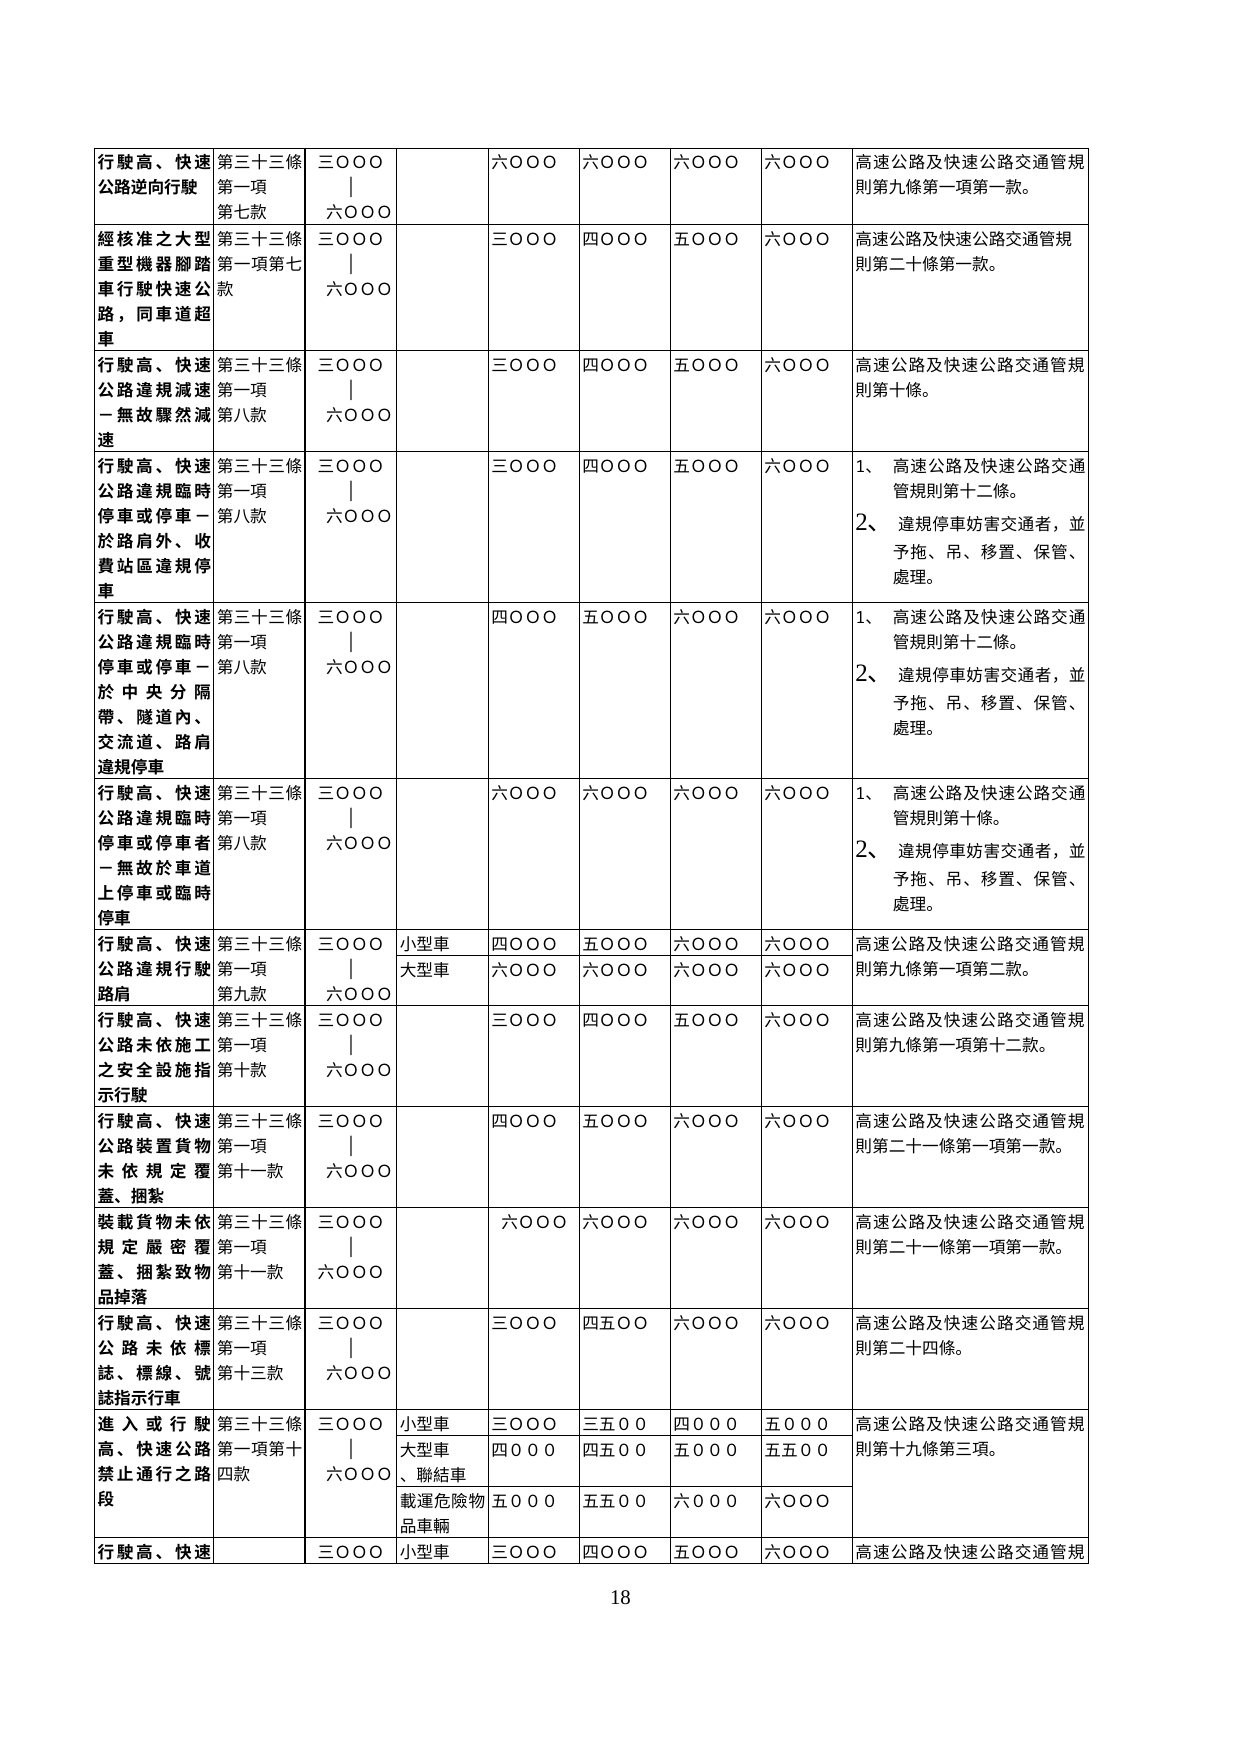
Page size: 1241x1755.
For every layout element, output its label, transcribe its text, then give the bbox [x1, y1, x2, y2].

table_cell 第三十三條第一項 第九款 [214, 930, 304, 1005]
table_cell 高速公路及快速公路交通管規則第十二條。 違規停車妨害交通者，並予拖、吊、移置、保管、處理。 [853, 603, 1088, 778]
table_cell 高速公路及快速公路交通管規則第十九條第三項。 [853, 1410, 1088, 1537]
table_cell 高速公路及快速公路交通管規則第十條。 [853, 351, 1088, 451]
table_cell 第三十三條第一項 第十款 [214, 1006, 304, 1106]
table_cell 小型車 [397, 1410, 488, 1435]
table_cell 五五００ [580, 1487, 670, 1537]
table_cell 三ＯＯＯ [306, 1538, 396, 1563]
table_cell 五０００ [489, 1487, 579, 1537]
table_cell 五０００ [671, 1436, 761, 1486]
table_cell [397, 452, 488, 602]
table_cell 六ＯＯＯ [489, 149, 579, 224]
table_cell 三五００ [580, 1410, 670, 1435]
table_cell 五ＯＯＯ [671, 452, 761, 602]
table_cell 六ＯＯＯ [762, 956, 852, 1005]
table_cell 五０００ [762, 1410, 852, 1435]
table_cell 四ＯＯＯ [489, 1107, 579, 1207]
table_cell 六ＯＯＯ [762, 930, 852, 955]
table_cell 三ＯＯＯ │ 六ＯＯＯ [306, 1410, 396, 1537]
table_cell 六ＯＯＯ [580, 779, 670, 929]
table_cell 大型車 、聯結車 [397, 1436, 488, 1486]
table_cell 行駛高、快速公路未依施工之安全設施指示行駛 [95, 1006, 213, 1106]
table_cell 第三十三條第一項第十四款 [214, 1410, 304, 1537]
table_cell 三ＯＯＯ │ 六ＯＯＯ [306, 1006, 396, 1106]
table_cell 行駛高、快速公路裝置貨物未依規定覆蓋、捆紮 [95, 1107, 213, 1207]
table_cell 第三十三條第一項 第八款 [214, 603, 304, 778]
table_cell 第三十三條第一項第七款 [214, 225, 304, 350]
table_cell 六ＯＯＯ [671, 1107, 761, 1207]
table_cell 三ＯＯＯ │ 六ＯＯＯ [306, 1107, 396, 1207]
table_cell 六ＯＯＯ [762, 603, 852, 778]
table_cell 六ＯＯＯ [762, 1208, 852, 1308]
table_cell 三ＯＯＯ [489, 351, 579, 451]
table_cell 六ＯＯＯ [671, 930, 761, 955]
table_cell 三ＯＯＯ │ 六ＯＯＯ [306, 1309, 396, 1409]
table_cell 小型車 [397, 1538, 488, 1563]
table_cell 三ＯＯＯ [489, 1410, 579, 1435]
table_cell [214, 1538, 304, 1563]
table_cell 五ＯＯＯ [671, 351, 761, 451]
table_cell [397, 603, 488, 778]
table_cell 行駛高、快速公路違規減速－無故驟然減速 [95, 351, 213, 451]
table_cell 四ＯＯＯ [580, 225, 670, 350]
table_cell 六ＯＯＯ [762, 1309, 852, 1409]
table_cell 六ＯＯＯ [762, 1006, 852, 1106]
table_cell 三ＯＯＯ [489, 1309, 579, 1409]
table_cell 大型車 [397, 956, 488, 1005]
table_cell 行駛高、快速公路違規臨時停車或停車－於中央分隔帶、隧道內、交流道、路肩違規停車 [95, 603, 213, 778]
table_cell 三ＯＯＯ │ 六ＯＯＯ [306, 225, 396, 350]
table_cell 行駛高、快速公路違規行駛路肩 [95, 930, 213, 1005]
table_cell 第三十三條第一項 第七款 [214, 149, 304, 224]
table_cell 三ＯＯＯ [489, 1006, 579, 1106]
table_cell 四五ＯＯ [580, 1309, 670, 1409]
table_cell 六ＯＯＯ [489, 779, 579, 929]
table_cell 六０００ [671, 1487, 761, 1537]
table_cell 高速公路及快速公路交通管規則第二十一條第一項第一款。 [853, 1208, 1088, 1308]
table_cell 三ＯＯＯ │ 六ＯＯＯ [306, 603, 396, 778]
table_cell 三ＯＯＯ [489, 225, 579, 350]
table_cell 行駛高、快速公路逆向行駛 [95, 149, 213, 224]
table_cell 六ＯＯＯ [762, 779, 852, 929]
table_cell 三ＯＯＯ │ 六ＯＯＯ [306, 779, 396, 929]
table_cell 第三十三條第一項 第八款 [214, 779, 304, 929]
table_cell 五ＯＯＯ [671, 1006, 761, 1106]
table_cell 高速公路及快速公路交通管規則第二十一條第一項第一款。 [853, 1107, 1088, 1207]
table_cell [397, 779, 488, 929]
table_cell [397, 1107, 488, 1207]
table_cell 高速公路及快速公路交通管規則第二十條第一款。 [853, 225, 1088, 350]
table_cell [397, 1006, 488, 1106]
table_cell [397, 225, 488, 350]
table_cell 五五００ [762, 1436, 852, 1486]
table_cell 六ＯＯＯ [671, 956, 761, 1005]
table_cell 高速公路及快速公路交通管規則第十條。 違規停車妨害交通者，並予拖、吊、移置、保管、處理。 [853, 779, 1088, 929]
table_cell 第三十三條第一項 第十一款 [214, 1107, 304, 1207]
table_cell 五ＯＯＯ [671, 1538, 761, 1563]
table_cell 三ＯＯＯ [489, 452, 579, 602]
table_cell 高速公路及快速公路交通管規則第十二條。 違規停車妨害交通者，並予拖、吊、移置、保管、處理。 [853, 452, 1088, 602]
table_cell 三ＯＯＯ │ 六ＯＯＯ [306, 452, 396, 602]
table_cell 四ＯＯＯ [489, 930, 579, 955]
table_cell 六ＯＯＯ [671, 603, 761, 778]
table_cell 第三十三條第一項 第八款 [214, 351, 304, 451]
table_cell 四ＯＯＯ [580, 1006, 670, 1106]
table_cell [397, 149, 488, 224]
table_cell 六ＯＯＯ [671, 779, 761, 929]
table_cell 六ＯＯＯ [671, 1309, 761, 1409]
table_cell 四０００ [671, 1410, 761, 1435]
table_cell [397, 351, 488, 451]
table_cell 六ＯＯＯ [762, 1487, 852, 1537]
table_cell 經核准之大型重型機器腳踏車行駛快速公路，同車道超車 [95, 225, 213, 350]
table_cell 六ＯＯＯ [580, 956, 670, 1005]
table_cell 行駛高、快速 [95, 1538, 213, 1563]
table_cell 三ＯＯＯ │ 六ＯＯＯ [306, 149, 396, 224]
table_cell 高速公路及快速公路交通管規則第九條第一項第十二款。 [853, 1006, 1088, 1106]
table_cell 三ＯＯＯ │ 六ＯＯＯ [306, 1208, 396, 1308]
table_cell 載運危險物品車輛 [397, 1487, 488, 1537]
table_cell 六ＯＯＯ [762, 1107, 852, 1207]
table_cell 高速公路及快速公路交通管規則第二十四條。 [853, 1309, 1088, 1409]
table_cell 裝載貨物未依規定嚴密覆蓋、捆紮致物品掉落 [95, 1208, 213, 1308]
table_cell 六ＯＯＯ [762, 452, 852, 602]
table_cell 五ＯＯＯ [580, 603, 670, 778]
table_cell 三ＯＯＯ [489, 1538, 579, 1563]
table_cell 六ＯＯＯ [580, 1208, 670, 1308]
table_cell 五ＯＯＯ [580, 1107, 670, 1207]
table_cell 三ＯＯＯ │ 六ＯＯＯ [306, 351, 396, 451]
table_cell 四０００ [489, 1436, 579, 1486]
table_cell 第三十三條第一項 第八款 [214, 452, 304, 602]
table_cell 六ＯＯＯ [762, 1538, 852, 1563]
table_cell 行駛高、快速公路未依標誌、標線、號誌指示行車 [95, 1309, 213, 1409]
table_cell 六ＯＯＯ [671, 1208, 761, 1308]
table_cell 四五００ [580, 1436, 670, 1486]
table_cell 高速公路及快速公路交通管規則第九條第一項第二款。 [853, 930, 1088, 1005]
table_cell 進入或行駛高、快速公路禁止通行之路段 [95, 1410, 213, 1537]
table_cell 六ＯＯＯ [489, 956, 579, 1005]
table_cell [397, 1309, 488, 1409]
table_cell 五ＯＯＯ [580, 930, 670, 955]
table_cell 行駛高、快速公路違規臨時停車或停車者－無故於車道上停車或臨時停車 [95, 779, 213, 929]
table_cell 第三十三條第一項 第十三款 [214, 1309, 304, 1409]
table_cell 高速公路及快速公路交通管規 [853, 1538, 1088, 1563]
table_cell 六ＯＯＯ [762, 351, 852, 451]
table_cell 第三十三條第一項 第十一款 [214, 1208, 304, 1308]
table_cell 高速公路及快速公路交通管規則第九條第一項第一款。 [853, 149, 1088, 224]
table_cell 六ＯＯＯ [762, 225, 852, 350]
table_cell 四ＯＯＯ [580, 1538, 670, 1563]
table_cell 六ＯＯＯ [671, 149, 761, 224]
table_cell 五ＯＯＯ [671, 225, 761, 350]
table_cell 六ＯＯＯ [489, 1208, 579, 1308]
table_cell 三ＯＯＯ │ 六ＯＯＯ [306, 930, 396, 1005]
table_cell 六ＯＯＯ [580, 149, 670, 224]
table_cell 小型車 [397, 930, 488, 955]
table_cell [397, 1208, 488, 1308]
table_cell 六ＯＯＯ [762, 149, 852, 224]
table_cell 四ＯＯＯ [580, 351, 670, 451]
table_cell 行駛高、快速公路違規臨時停車或停車－於路肩外、收費站區違規停車 [95, 452, 213, 602]
table_cell 四ＯＯＯ [489, 603, 579, 778]
table_cell 四ＯＯＯ [580, 452, 670, 602]
